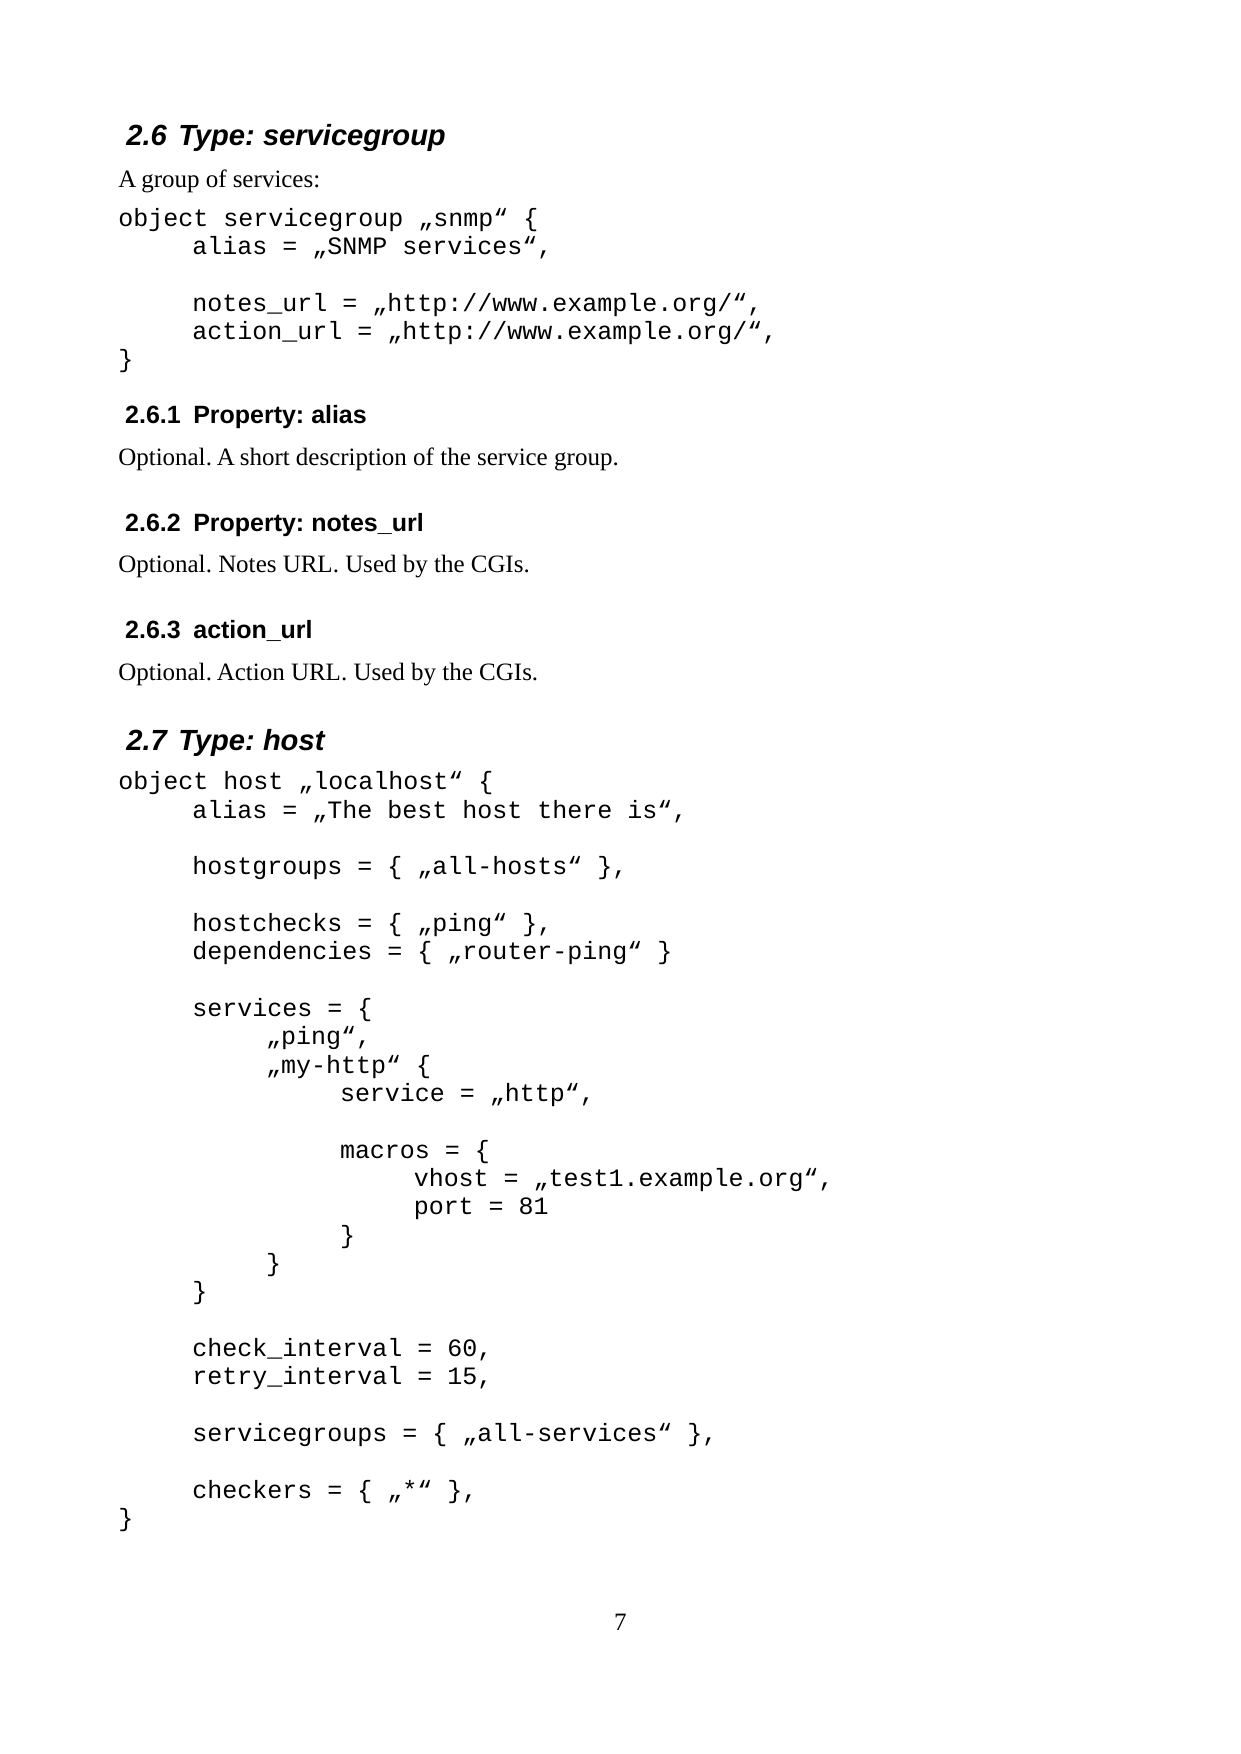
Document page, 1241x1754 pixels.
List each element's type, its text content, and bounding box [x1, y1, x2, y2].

text object host „localhost“ { [118, 769, 1122, 797]
text Optional. Action URL. Used by the CGIs. [118, 657, 1122, 685]
text } [118, 1222, 1122, 1251]
subtitle Type: servicegroup [118, 118, 1122, 152]
text check_interval = 60, [118, 1336, 1122, 1364]
text port = 81 [118, 1194, 1122, 1222]
text hostchecks = { „ping“ }, [118, 911, 1122, 939]
text retry_interval = 15, [118, 1364, 1122, 1392]
text „my-http“ { [118, 1052, 1122, 1081]
text servicegroups = { „all-services“ }, [118, 1421, 1122, 1449]
text service = „http“, [118, 1081, 1122, 1109]
subtitle Property: notes_url [118, 508, 1122, 537]
subtitle Property: alias [118, 400, 1122, 429]
text } [118, 1279, 1122, 1307]
text } [118, 1506, 1122, 1534]
text alias = „SNMP services“, [118, 234, 1122, 262]
text vhost = „test1.example.org“, [118, 1166, 1122, 1194]
subtitle Type: host [118, 723, 1122, 756]
subtitle action_url [118, 615, 1122, 644]
text A group of services: [118, 164, 1122, 193]
text alias = „The best host there is“, [118, 797, 1122, 826]
text checkers = { „*“ }, [118, 1477, 1122, 1506]
text macros = { [118, 1137, 1122, 1166]
text notes_url = „http://www.example.org/“, [118, 290, 1122, 319]
text Optional. Notes URL. Used by the CGIs. [118, 549, 1122, 578]
text } [118, 1251, 1122, 1279]
text services = { [118, 996, 1122, 1024]
text Optional. A short description of the service group. [118, 442, 1122, 470]
text } [118, 347, 1122, 375]
text object servicegroup „snmp“ { [118, 205, 1122, 234]
text hostgroups = { „all-hosts“ }, [118, 854, 1122, 882]
text „ping“, [118, 1024, 1122, 1052]
text action_url = „http://www.example.org/“, [118, 319, 1122, 347]
text dependencies = { „router-ping“ } [118, 939, 1122, 967]
